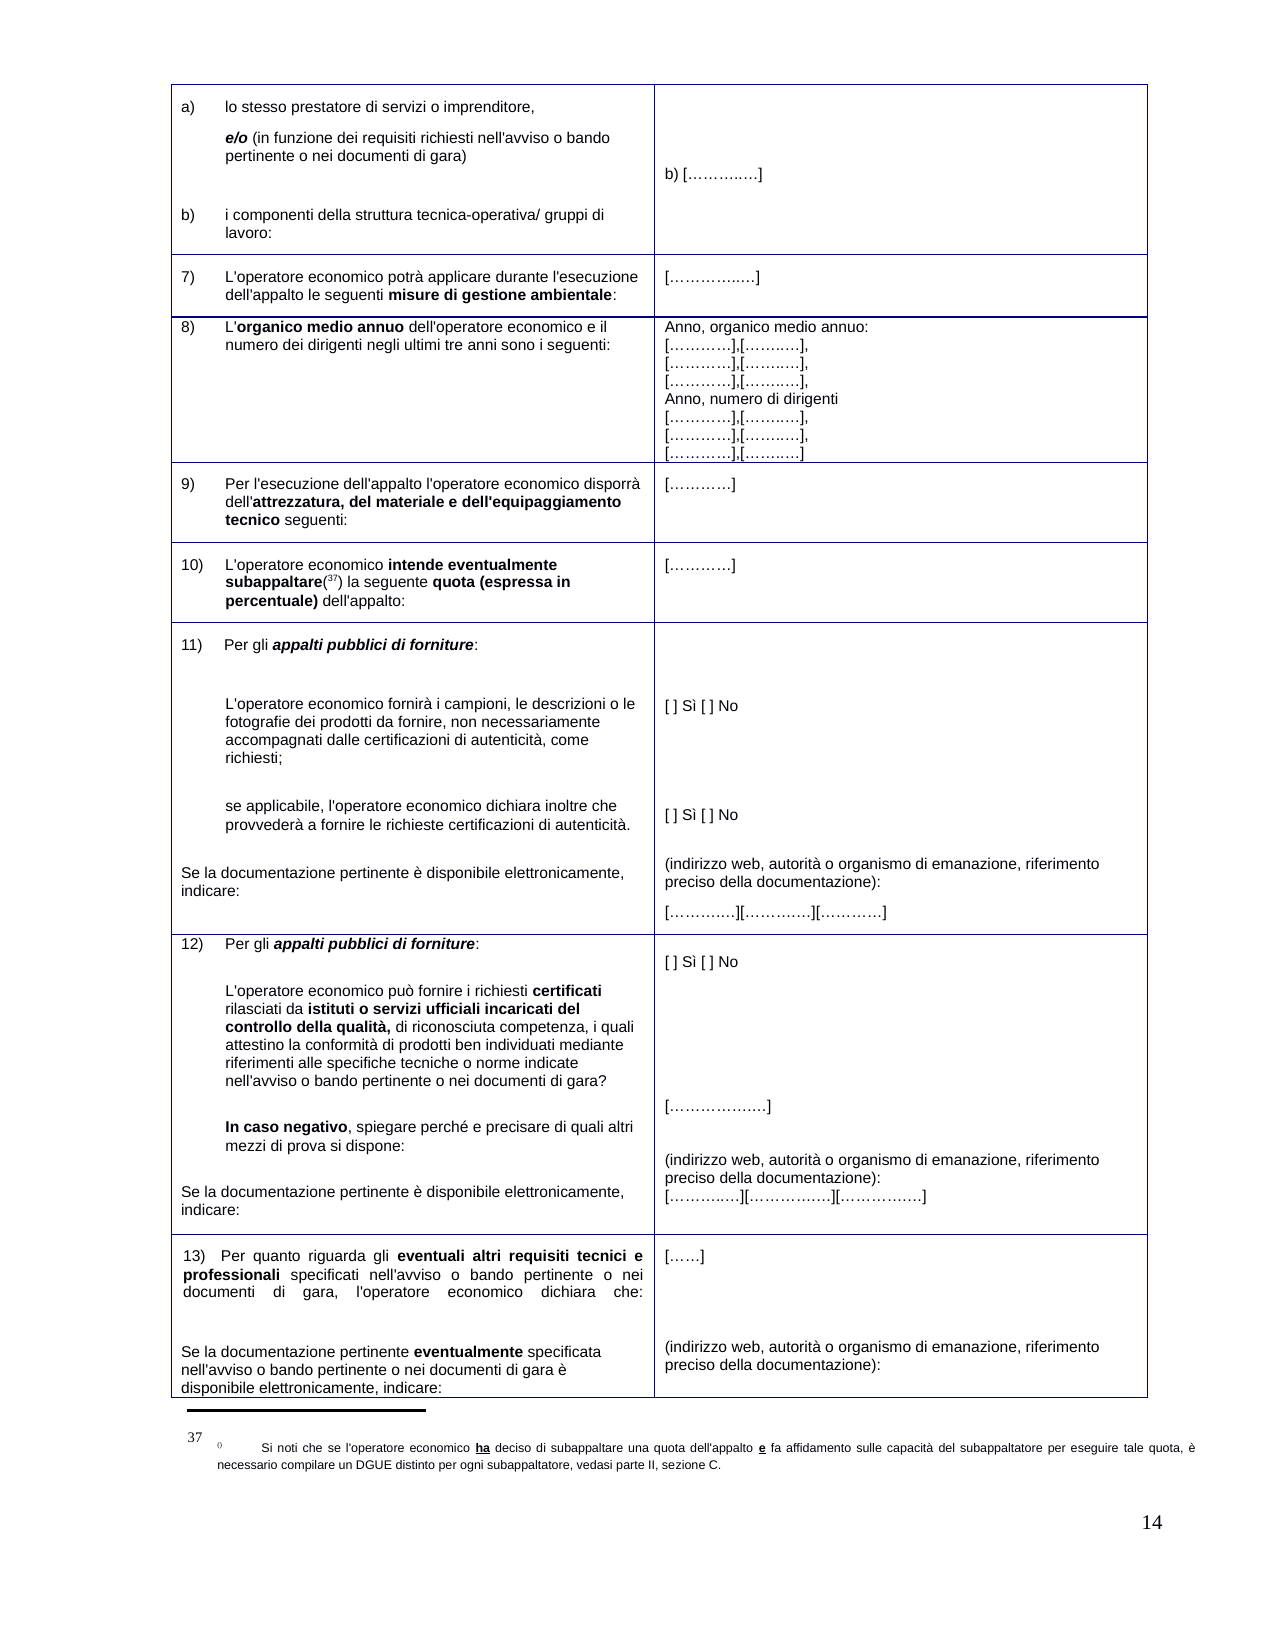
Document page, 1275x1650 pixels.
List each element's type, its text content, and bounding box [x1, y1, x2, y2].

table_cell […………] [655, 463, 1147, 542]
table_cell a) lo stesso prestatore di servizi o imprenditore, e/o (in funzione dei requisiti richiesti nell'avviso o bando pertinente o nei documenti di gara) b) i componenti della struttura tecnica-operativa/ gruppi di lavoro: [172, 85, 654, 254]
table_cell 12) Per gli appalti pubblici di forniture: L'operatore economico può fornire i richiesti certificati rilasciati da istituti o servizi ufficiali incaricati del controllo della qualità, di riconosciuta competenza, i quali attestino la conformità di prodotti ben individuati mediante riferimenti alle specifiche tecniche o norme indicate nell'avviso o bando pertinente o nei documenti di gara? In caso negativo, spiegare perché e precisare di quali altri mezzi di prova si dispone: Se la documentazione pertinente è disponibile elettronicamente, indicare: [172, 935, 654, 1234]
table_cell […………] [655, 543, 1147, 622]
table_cell 10) L'operatore economico intende eventualmente subappaltare() la seguente quota (espressa in percentuale) dell'appalto: [172, 543, 654, 622]
table_cell 9) Per l'esecuzione dell'appalto l'operatore economico disporrà dell'attrezzatura, del materiale e dell'equipaggiamento tecnico seguenti: [172, 463, 654, 542]
table_cell b) [………..…] [655, 85, 1147, 254]
table_cell 13) Per quanto riguarda gli eventuali altri requisiti tecnici e professionali specificati nell'avviso o bando pertinente o nei documenti di gara, l'operatore economico dichiara che: Se la documentazione pertinente eventualmente specificata nell'avviso o bando pertinente o nei documenti di gara è disponibile elettronicamente, indicare: [172, 1235, 654, 1397]
table_cell 7) L'operatore economico potrà applicare durante l'esecuzione dell'appalto le seguenti misure di gestione ambientale: [172, 255, 654, 316]
table_cell 8) L'organico medio annuo dell'operatore economico e il numero dei dirigenti negli ultimi tre anni sono i seguenti: [172, 318, 654, 462]
table_cell [ ] Sì [ ] No […………….…] (indirizzo web, autorità o organismo di emanazione, riferimento preciso della documentazione): [………..…][………….…][………….…] [655, 935, 1147, 1234]
table_cell [ ] Sì [ ] No [ ] Sì [ ] No (indirizzo web, autorità o organismo di emanazione, riferimento preciso della documentazione): [……….…][……….…][…………] [655, 623, 1147, 933]
table_cell […………..…] [655, 255, 1147, 316]
table_cell 11) Per gli appalti pubblici di forniture: L'operatore economico fornirà i campioni, le descrizioni o le fotografie dei prodotti da fornire, non necessariamente accompagnati dalle certificazioni di autenticità, come richiesti; se applicabile, l'operatore economico dichiara inoltre che provvederà a fornire le richieste certificazioni di autenticità. Se la documentazione pertinente è disponibile elettronicamente, indicare: [172, 623, 654, 933]
table_cell Anno, organico medio annuo: […………],[……..…], […………],[……..…], […………],[……..…], Anno, numero di dirigenti […………],[……..…], […………],[……..…], […………],[……..…] [655, 318, 1147, 462]
table_cell [……] (indirizzo web, autorità o organismo di emanazione, riferimento preciso della documentazione): [655, 1235, 1147, 1397]
